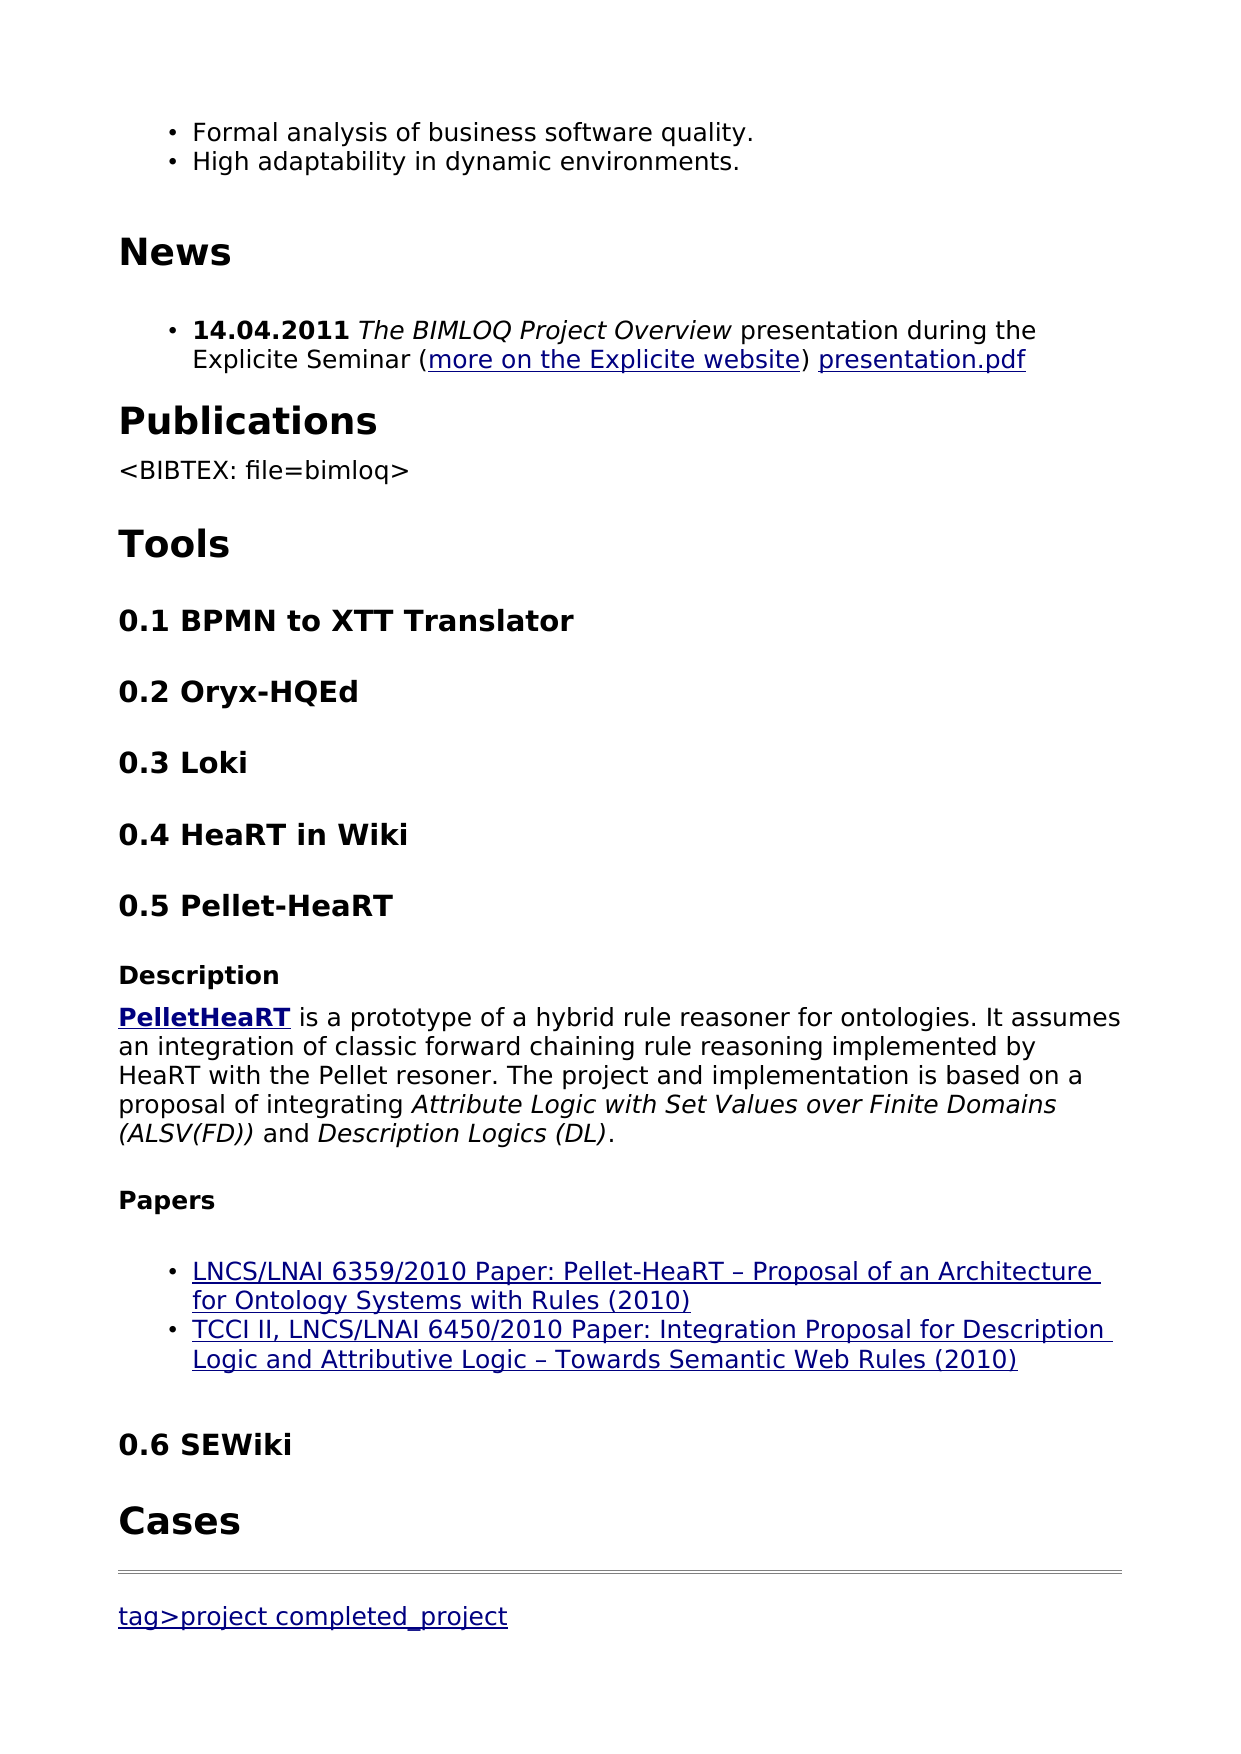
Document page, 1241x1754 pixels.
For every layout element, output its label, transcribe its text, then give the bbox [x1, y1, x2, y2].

list Formal analysis of business software quality. [177, 118, 1122, 147]
subtitle News [118, 231, 1122, 274]
subtitle Cases [118, 1500, 1122, 1543]
subtitle 0.3 Loki [118, 747, 1122, 781]
subtitle Papers [118, 1186, 1122, 1215]
subtitle 0.2 Oryx-HQEd [118, 675, 1122, 709]
text <BIBTEX: file=bimloq> [118, 456, 1122, 485]
subtitle 0.5 Pellet-HeaRT [118, 890, 1122, 924]
subtitle Publications [118, 400, 1122, 443]
subtitle 0.6 SEWiki [118, 1428, 1122, 1462]
list LNCS/LNAI 6359/2010 Paper: Pellet-HeaRT – Proposal of an Architecture for Ontology Systems with Rules (2010) [177, 1257, 1122, 1316]
list High adaptability in dynamic environments. [177, 147, 1122, 176]
text tag>project completed_project [118, 1602, 1122, 1632]
list TCCI II, LNCS/LNAI 6450/2010 Paper: Integration Proposal for Description Logic and Attributive Logic – Towards Semantic Web Rules (2010) [177, 1316, 1122, 1374]
list 14.04.2011 The BIMLOQ Project Overview presentation during the Explicite Seminar (more on the Explicite website) presentation.pdf [177, 317, 1122, 375]
subtitle Description [118, 961, 1122, 990]
subtitle 0.4 HeaRT in Wiki [118, 818, 1122, 852]
text PelletHeaRT is a prototype of a hybrid rule reasoner for ontologies. It assumes an integration of classic forward chaining rule reasoning implemented by HeaRT with the Pellet resoner. The project and implementation is based on a proposal of integrating Attribute Logic with Set Values over Finite Domains (ALSV(FD)) and Description Logics (DL). [118, 1003, 1122, 1149]
subtitle 0.1 BPMN to XTT Translator [118, 604, 1122, 638]
subtitle Tools [118, 523, 1122, 566]
